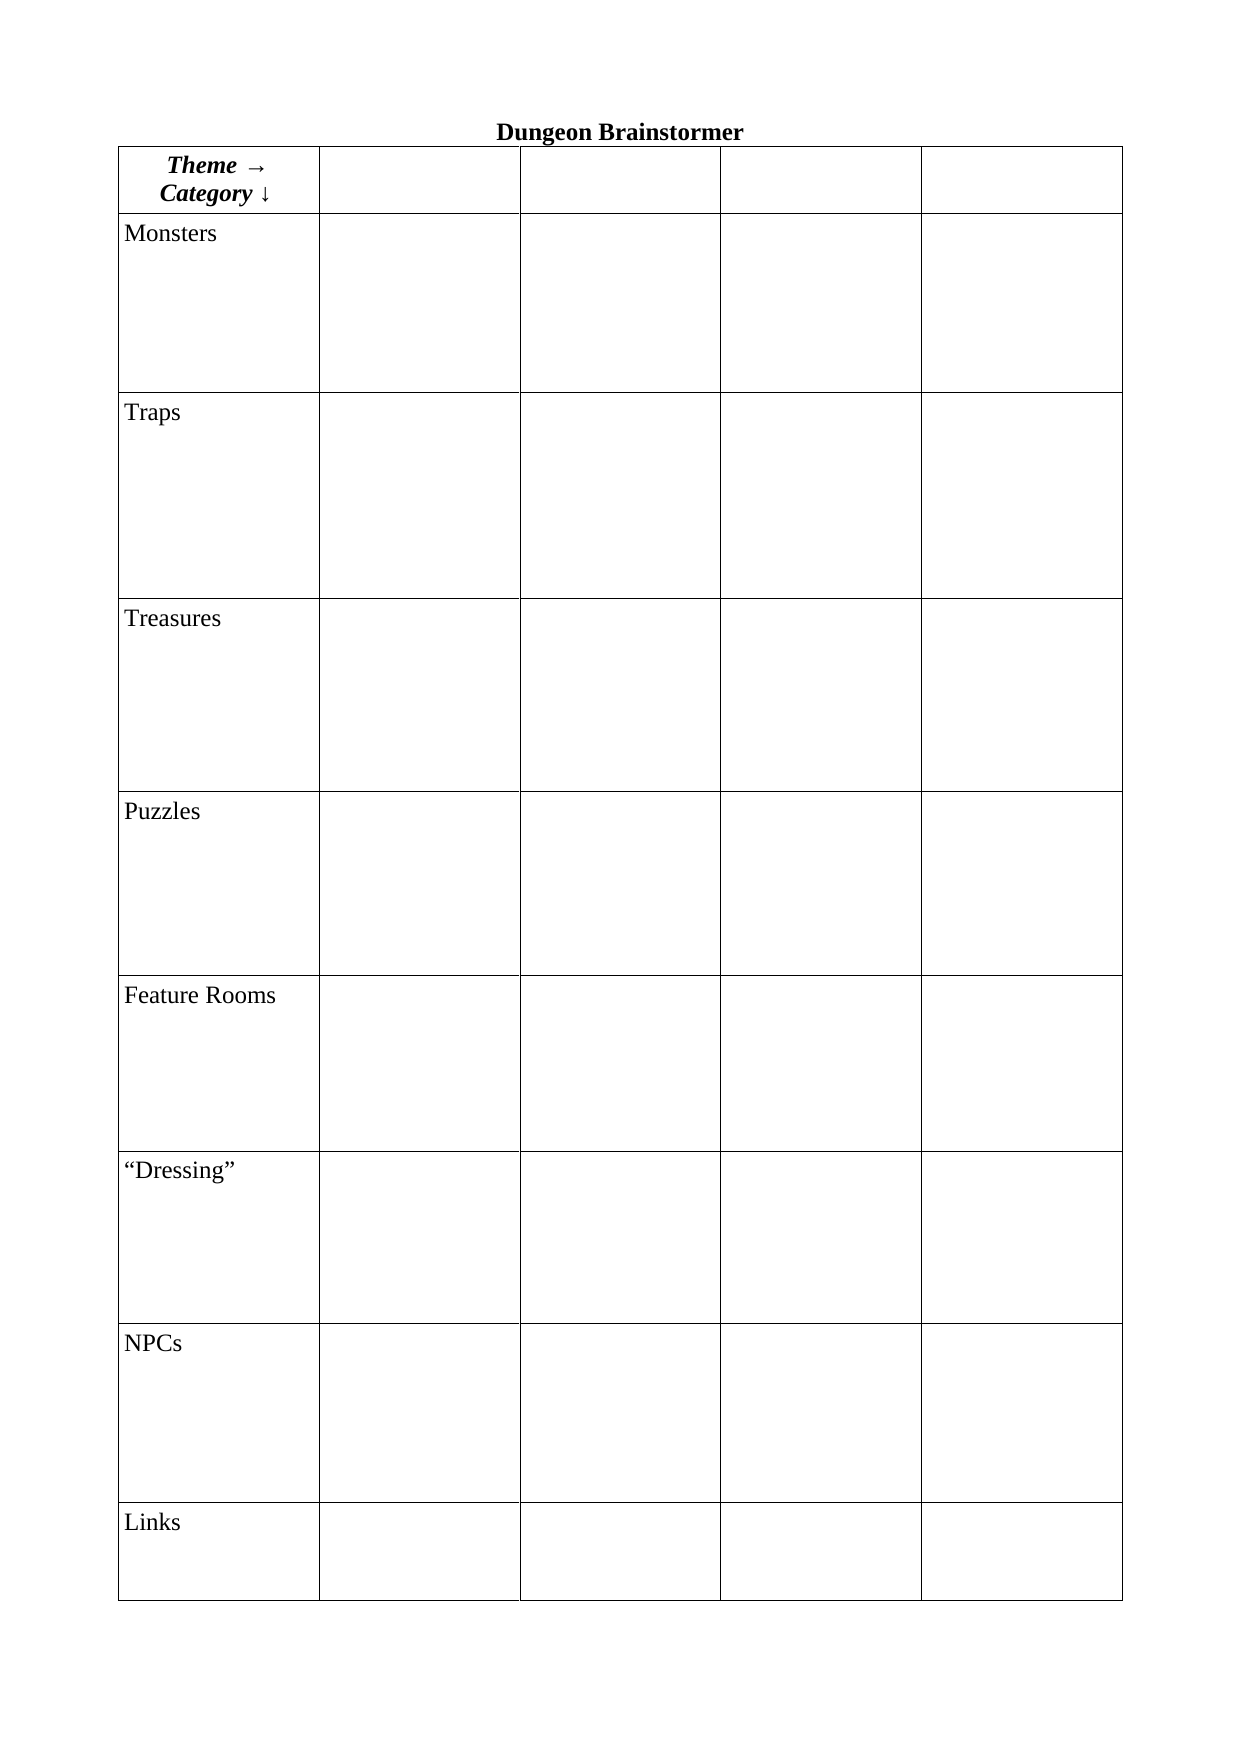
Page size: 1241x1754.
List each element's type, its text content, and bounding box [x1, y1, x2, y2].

table_cell [320, 214, 519, 392]
table_cell [320, 792, 519, 975]
table_cell [922, 1503, 1122, 1600]
table_header [320, 147, 519, 213]
table_cell [922, 393, 1122, 598]
table_cell [320, 1324, 519, 1502]
table_cell [922, 214, 1122, 392]
table_cell [521, 1324, 720, 1502]
table_cell [721, 214, 921, 392]
table_cell [721, 1503, 921, 1600]
table_cell [521, 1503, 720, 1600]
table_cell [521, 214, 720, 392]
table_cell [721, 393, 921, 598]
table_cell [922, 1324, 1122, 1502]
table_cell Traps [119, 393, 319, 598]
table_cell [521, 393, 720, 598]
table_cell Feature Rooms [119, 976, 319, 1151]
table_cell Puzzles [119, 792, 319, 975]
table_cell [320, 599, 519, 791]
table_cell NPCs [119, 1324, 319, 1502]
table_cell [721, 976, 921, 1151]
table_cell [320, 976, 519, 1151]
table_cell [521, 976, 720, 1151]
table_cell [721, 599, 921, 791]
table_cell Monsters [119, 214, 319, 392]
table_cell Links [119, 1503, 319, 1600]
table_cell Treasures [119, 599, 319, 791]
table_cell [721, 792, 921, 975]
table_cell [922, 792, 1122, 975]
table_header Theme → Category ↓ [119, 147, 319, 213]
table_header [721, 147, 921, 213]
table_cell [922, 976, 1122, 1151]
table_cell [721, 1152, 921, 1323]
table_cell [521, 1152, 720, 1323]
table_cell [320, 393, 519, 598]
table_header [922, 147, 1122, 213]
table_cell [521, 599, 720, 791]
table_cell [521, 792, 720, 975]
text Dungeon Brainstormer [118, 118, 1122, 146]
table_cell [320, 1503, 519, 1600]
table_cell [922, 1152, 1122, 1323]
table_cell [922, 599, 1122, 791]
table_cell “Dressing” [119, 1152, 319, 1323]
table_cell [721, 1324, 921, 1502]
table_header [521, 147, 720, 213]
table_cell [320, 1152, 519, 1323]
